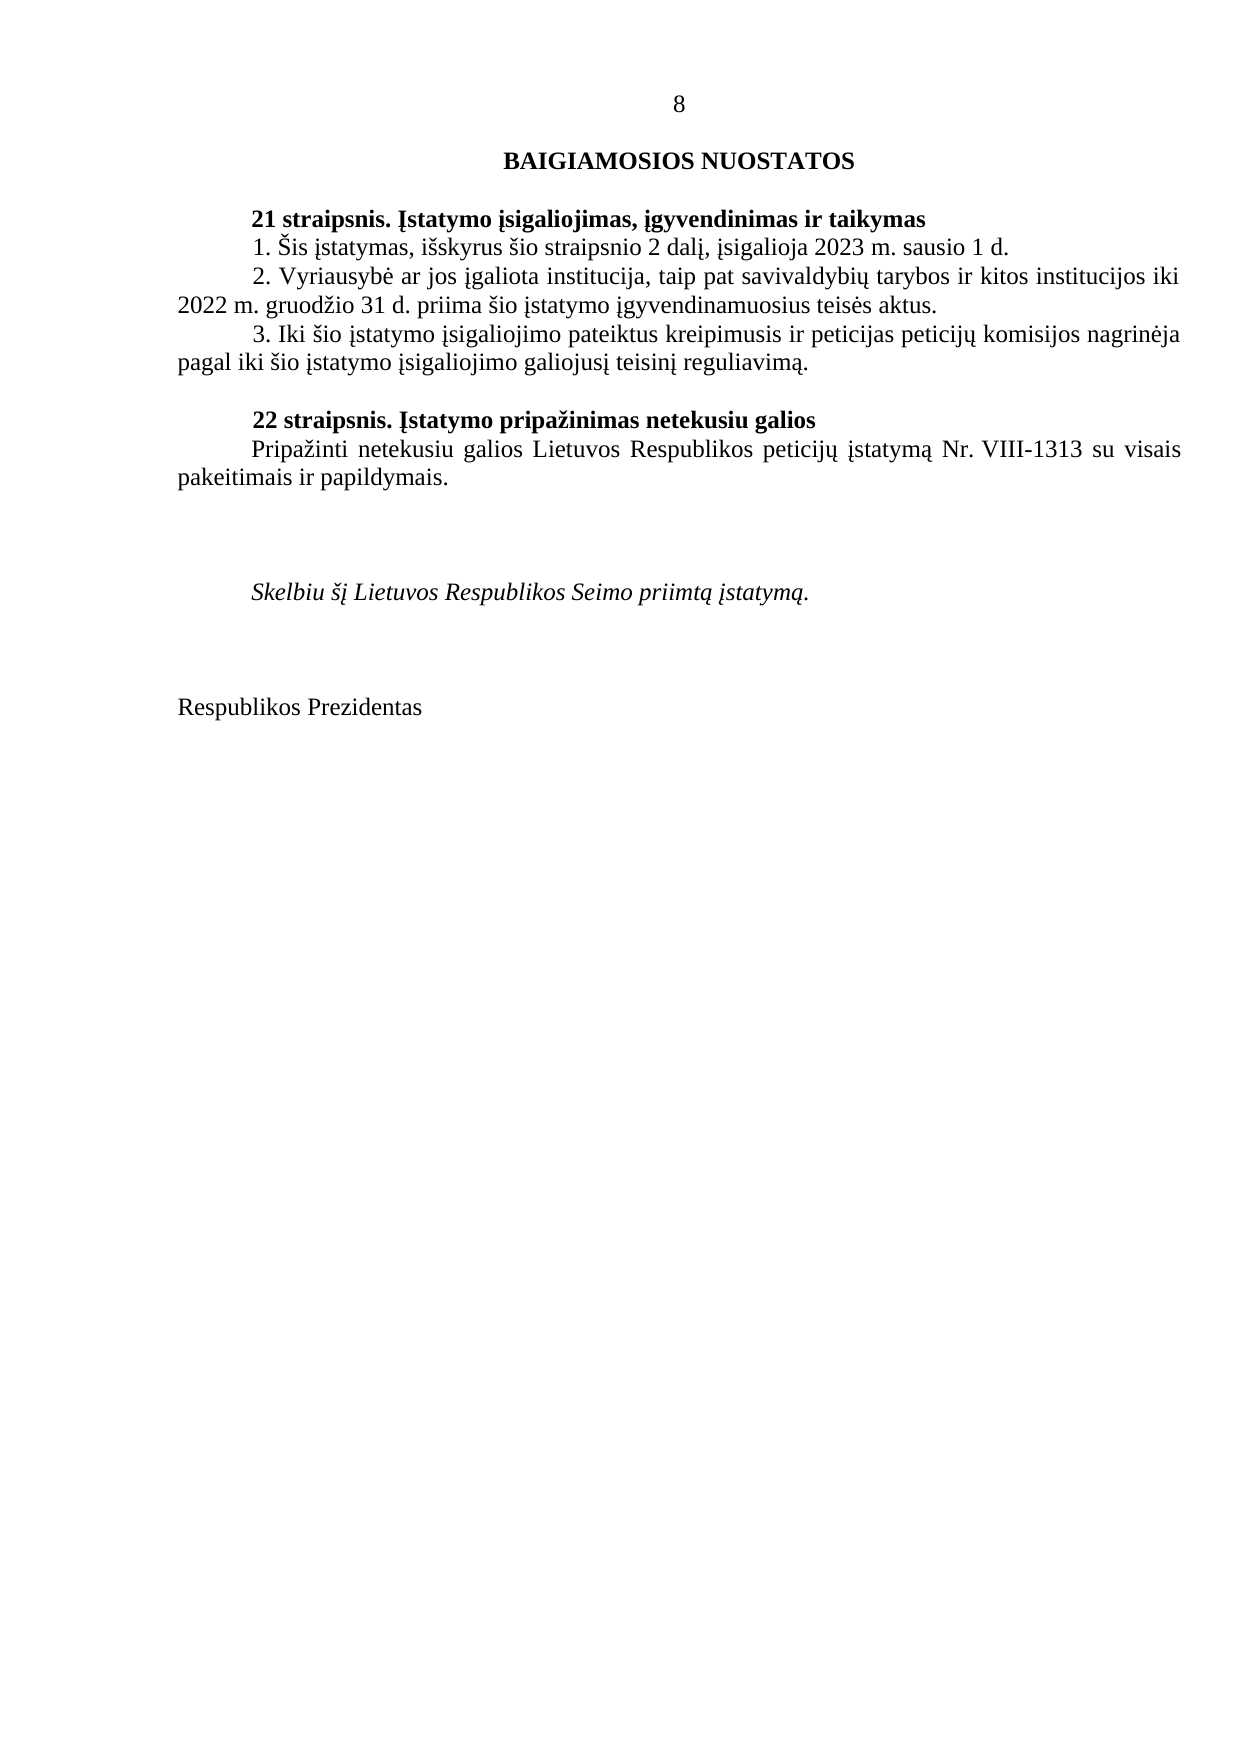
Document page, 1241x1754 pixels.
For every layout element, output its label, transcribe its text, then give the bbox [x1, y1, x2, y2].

text 21 straipsnis. Įstatymo įsigaliojimas, įgyvendinimas ir taikymas [177, 204, 1181, 232]
text 22 straipsnis. Įstatymo pripažinimas netekusiu galios [177, 405, 1181, 434]
text BAIGIAMOSIOS NUOSTATOS [177, 146, 1181, 175]
text Skelbiu šį Lietuvos Respublikos Seimo priimtą įstatymą. [177, 577, 1181, 606]
text Pripažinti netekusiu galios Lietuvos Respublikos peticijų įstatymą Nr. VIII-1313 su visais pakeitimais ir papildymais. [177, 434, 1181, 491]
text 2. Vyriausybė ar jos įgaliota institucija, taip pat savivaldybių tarybos ir kitos institucijos iki 2022 m. gruodžio 31 d. priima šio įstatymo įgyvendinamuosius teisės aktus. [177, 261, 1181, 319]
text Respublikos Prezidentas [177, 692, 1181, 721]
text 3. Iki šio įstatymo įsigaliojimo pateiktus kreipimusis ir peticijas peticijų komisijos nagrinėja pagal iki šio įstatymo įsigaliojimo galiojusį teisinį reguliavimą. [177, 319, 1181, 376]
text 1. Šis įstatymas, išskyrus šio straipsnio 2 dalį, įsigalioja 2023 m. sausio 1 d. [177, 232, 1181, 261]
